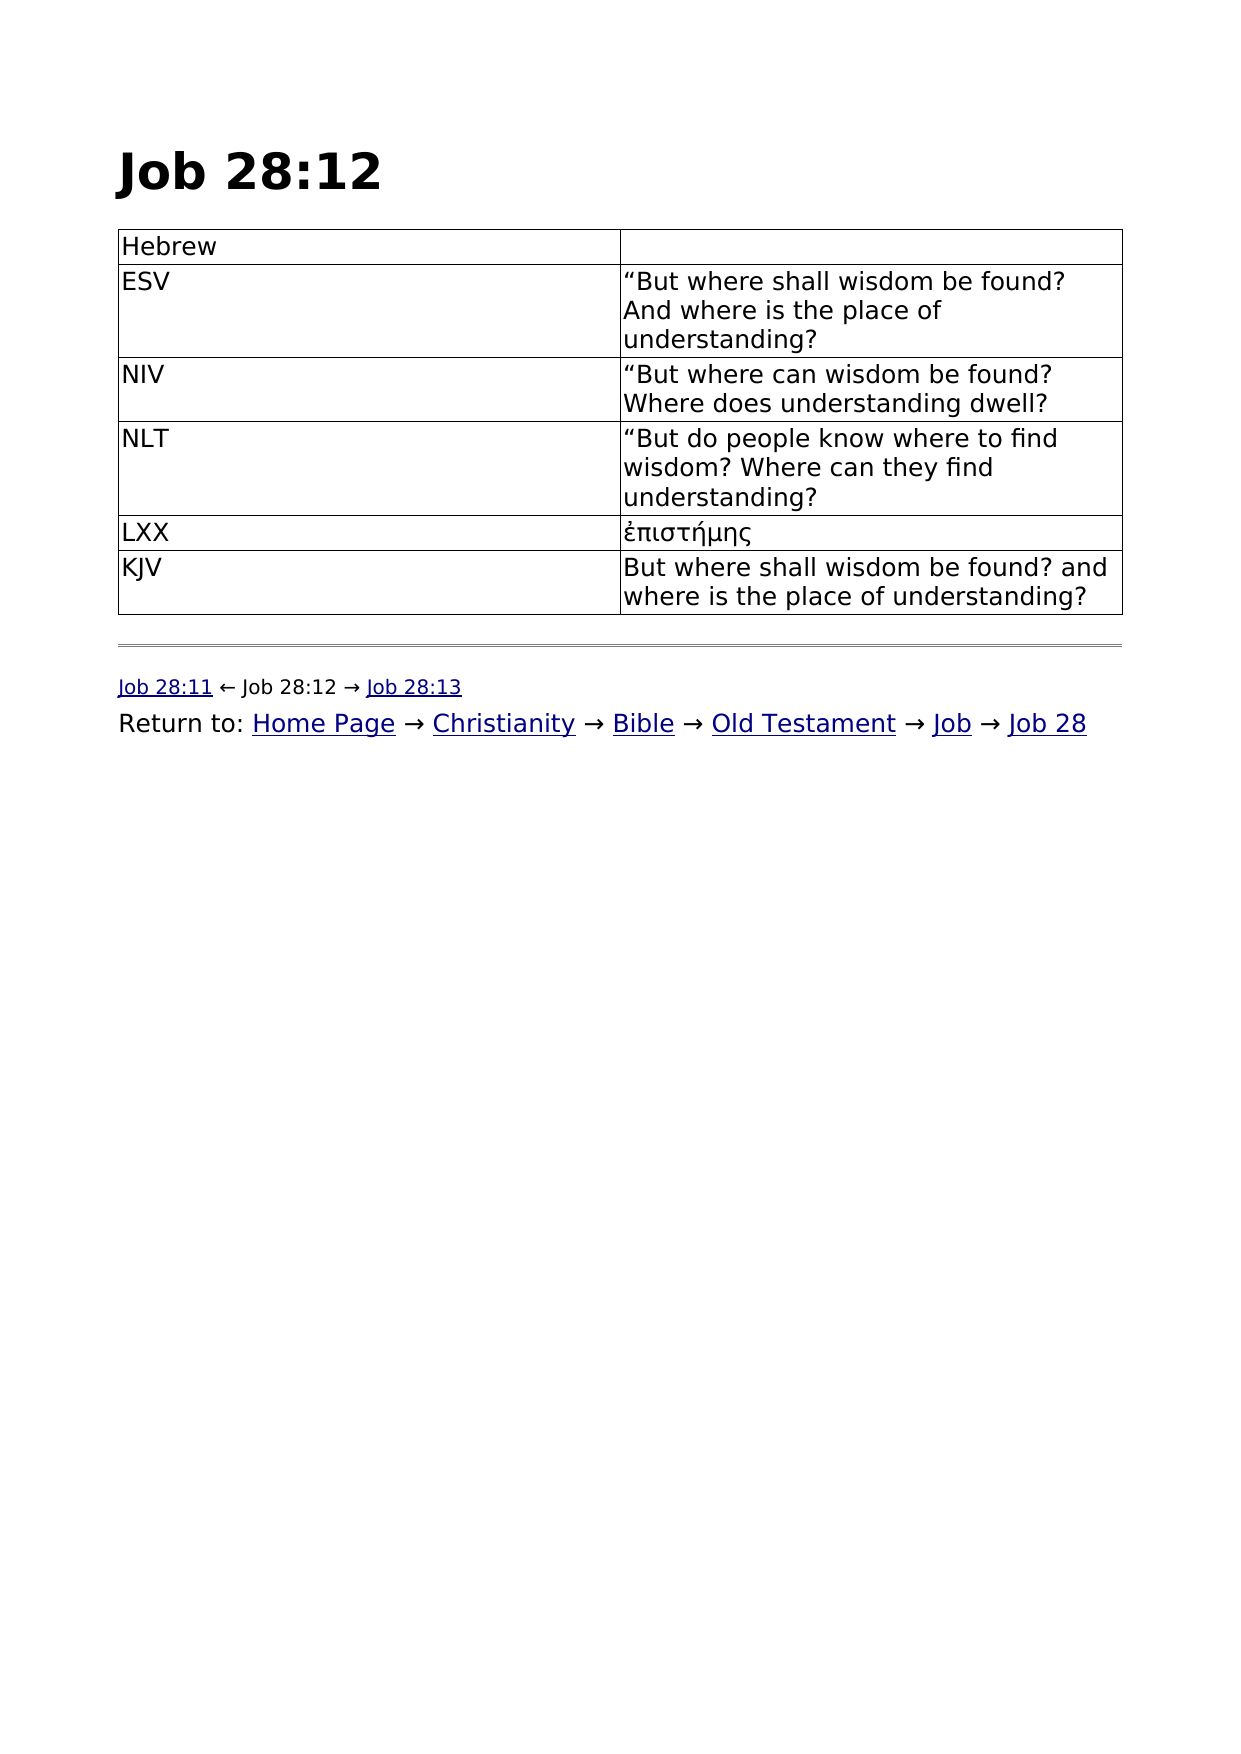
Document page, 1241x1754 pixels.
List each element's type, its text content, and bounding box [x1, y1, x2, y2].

table_cell NIV [119, 358, 620, 421]
table_cell “But do people know where to find wisdom? Where can they find understanding? [621, 422, 1122, 515]
table_cell ἐπιστήμης [621, 516, 1122, 550]
table_header [621, 230, 1122, 264]
table_cell KJV [119, 551, 620, 614]
table_cell “But where shall wisdom be found? And where is the place of understanding? [621, 265, 1122, 357]
table_cell But where shall wisdom be found? and where is the place of understanding? [621, 551, 1122, 614]
text Return to: Home Page → Christianity → Bible → Old Testament → Job → Job 28 [118, 709, 1122, 739]
subtitle Job 28:12 [118, 143, 1122, 201]
table_cell LXX [119, 516, 620, 550]
text Job 28:11 ← Job 28:12 → Job 28:13 [118, 676, 1122, 709]
table_cell “But where can wisdom be found? Where does understanding dwell? [621, 358, 1122, 421]
table_header Hebrew [119, 230, 620, 264]
table_cell NLT [119, 422, 620, 515]
table_cell ESV [119, 265, 620, 357]
